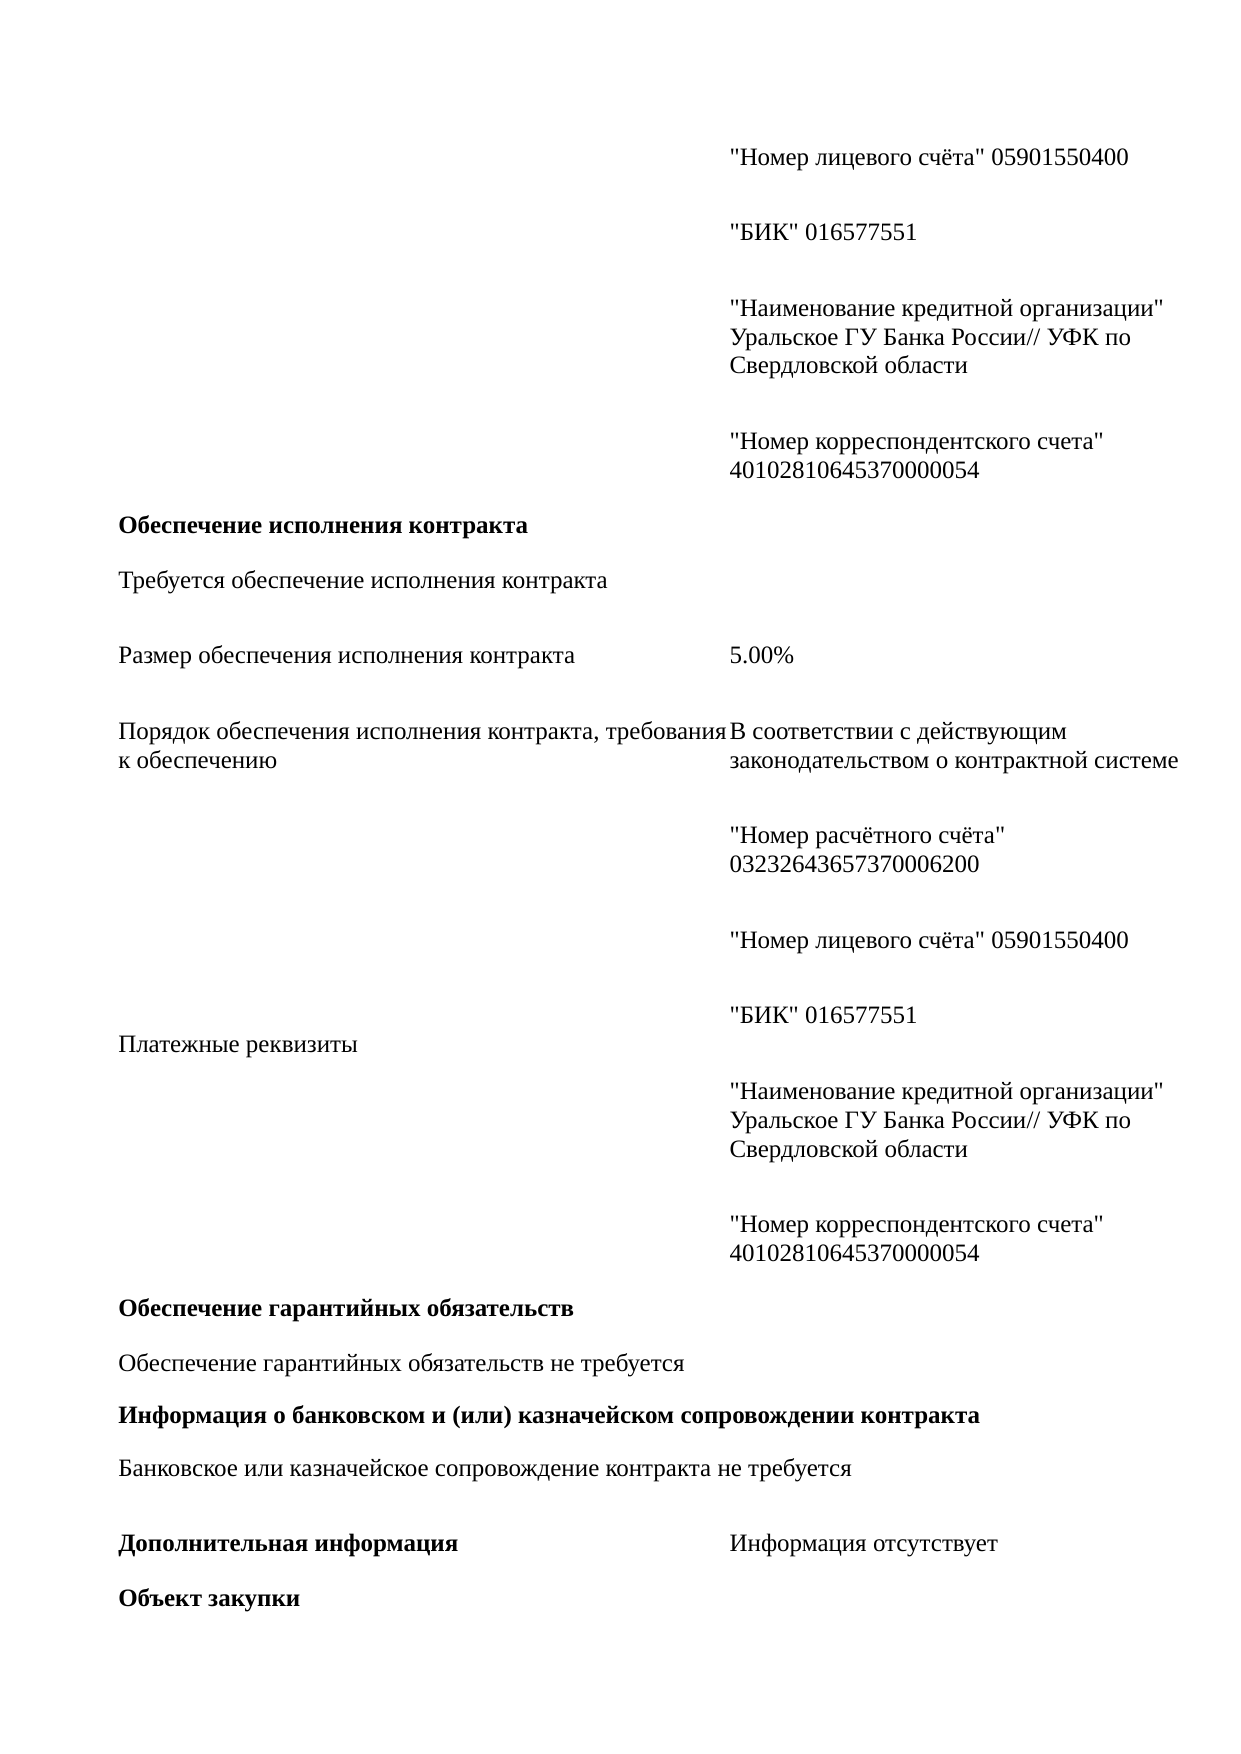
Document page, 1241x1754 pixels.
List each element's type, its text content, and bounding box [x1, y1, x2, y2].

table_cell "Номер расчётного счёта" 03232643657370006200 "Номер лицевого счёта" 05901550400 "БИК" 016577551 "Наименование кредитной организации" Уральское ГУ Банка России// УФК по Свердловской области "Номер корреспондентского счета" 40102810645370000054 [729, 797, 1195, 1290]
table_cell Обеспечение исполнения контракта [118, 507, 729, 541]
table_cell "Номер лицевого счёта" 05901550400 "БИК" 016577551 "Наименование кредитной организации" Уральское ГУ Банка России// УФК по Свердловской области "Номер корреспондентского счета" 40102810645370000054 [729, 118, 1195, 507]
table_cell [118, 118, 729, 507]
table_cell Платежные реквизиты [118, 797, 729, 1290]
table_cell В соответствии с действующим законодательством о контрактной системе [729, 693, 1195, 797]
table_cell [729, 1580, 1195, 1615]
table_cell Банковское или казначейское сопровождение контракта не требуется [118, 1429, 1195, 1505]
table_cell [729, 1290, 1195, 1325]
table_cell Размер обеспечения исполнения контракта [118, 617, 729, 693]
table_cell [729, 1325, 1195, 1400]
table_cell Требуется обеспечение исполнения контракта [118, 541, 729, 617]
table_cell [729, 541, 1195, 617]
table_cell Обеспечение гарантийных обязательств [118, 1290, 729, 1325]
table_cell 5.00% [729, 617, 1195, 693]
table_cell Объект закупки [118, 1580, 729, 1615]
table_cell Обеспечение гарантийных обязательств не требуется [118, 1325, 729, 1400]
table_cell [729, 507, 1195, 541]
table_cell Информация отсутствует [729, 1505, 1195, 1580]
table_cell Порядок обеспечения исполнения контракта, требования к обеспечению [118, 693, 729, 797]
table_cell Дополнительная информация [118, 1505, 729, 1580]
table_cell Информация о банковском и (или) казначейском сопровождении контракта [118, 1400, 1195, 1429]
